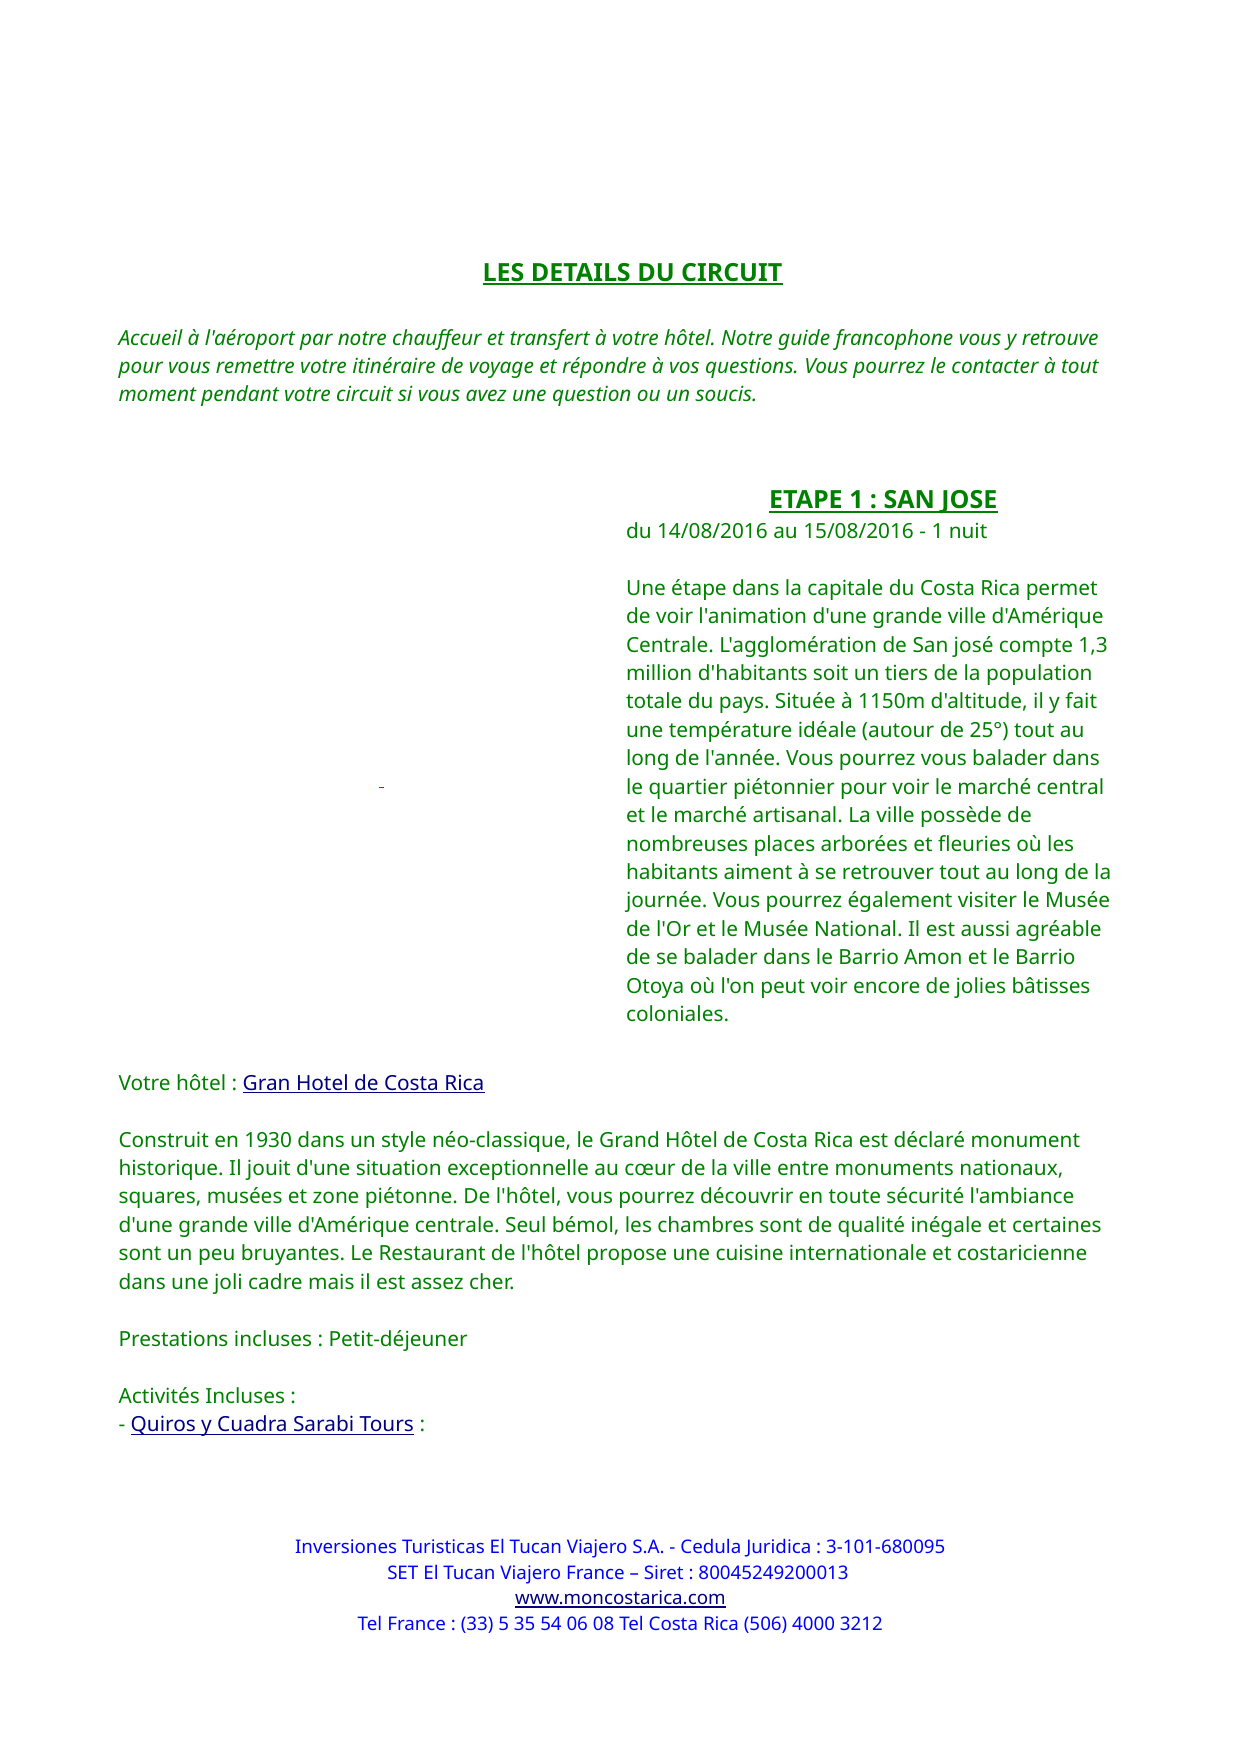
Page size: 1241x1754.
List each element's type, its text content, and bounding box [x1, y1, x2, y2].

table_header ETAPE 1 : SAN JOSE du 14/08/2016 au 15/08/2016 - 1 nuit Une étape dans la capitale du Costa Rica permet de voir l'animation d'une grande ville d'Amérique Centrale. L'agglomération de San josé compte 1,3 million d'habitants soit un tiers de la population totale du pays. Située à 1150m d'altitude, il y fait une température idéale (autour de 25°) tout au long de l'année. Vous pourrez vous balader dans le quartier piétonnier pour voir le marché central et le marché artisanal. La ville possède de nombreuses places arborées et fleuries où les habitants aiment à se retrouver tout au long de la journée. Vous pourrez également visiter le Musée de l'Or et le Musée National. Il est aussi agréable de se balader dans le Barrio Amon et le Barrio Otoya où l'on peut voir encore de jolies bâtisses coloniales. [620, 476, 1122, 1033]
text LES DETAILS DU CIRCUIT [118, 254, 1146, 289]
text Votre hôtel : Gran Hotel de Costa Rica [118, 1068, 1122, 1096]
text Prestations incluses : Petit-déjeuner [118, 1324, 1122, 1353]
table_header [118, 476, 620, 1033]
text - Quiros y Cuadra Sarabi Tours : [118, 1409, 1122, 1438]
text Construit en 1930 dans un style néo-classique, le Grand Hôtel de Costa Rica est déclaré monument historique. Il jouit d'une situation exceptionnelle au cœur de la ville entre monuments nationaux, squares, musées et zone piétonne. De l'hôtel, vous pourrez découvrir en toute sécurité l'ambiance d'une grande ville d'Amérique centrale. Seul bémol, les chambres sont de qualité inégale et certaines sont un peu bruyantes. Le Restaurant de l'hôtel propose une cuisine internationale et costaricienne dans une joli cadre mais il est assez cher. [118, 1125, 1122, 1295]
text Accueil à l'aéroport par notre chauffeur et transfert à votre hôtel. Notre guide francophone vous y retrouve pour vous remettre votre itinéraire de voyage et répondre à vos questions. Vous pourrez le contacter à tout moment pendant votre circuit si vous avez une question ou un soucis. [118, 323, 1146, 408]
text Activités Incluses : [118, 1381, 1122, 1409]
